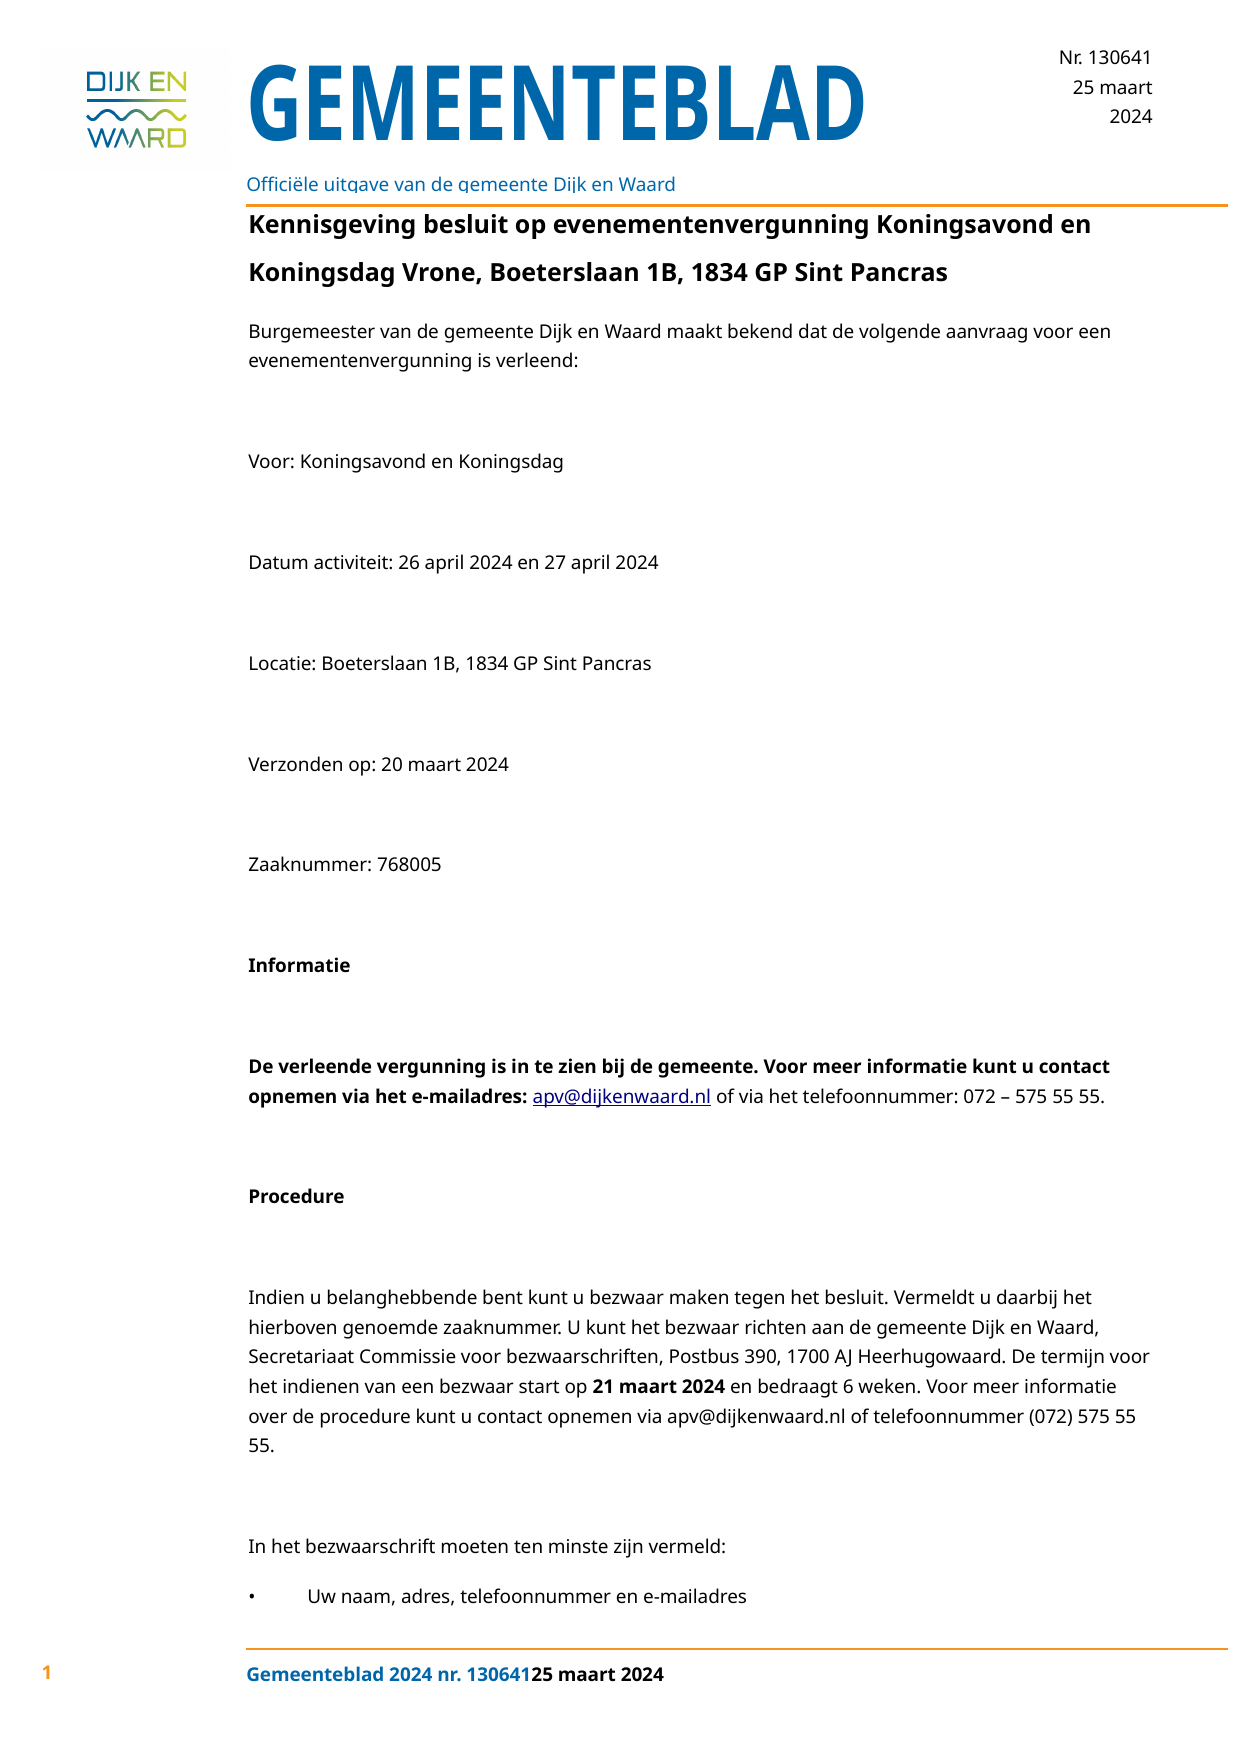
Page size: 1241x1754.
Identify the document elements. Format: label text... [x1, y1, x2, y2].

text Zaaknummer: 768005 [248, 852, 1152, 877]
picture [41, 47, 231, 172]
text Locatie: Boeterslaan 1B, 1834 GP Sint Pancras [248, 650, 1152, 676]
text In het bezwaarschrift moeten ten minste zijn vermeld: [248, 1533, 1152, 1559]
text Informatie [248, 952, 1152, 978]
text Datum activiteit: 26 april 2024 en 27 april 2024 [248, 549, 1152, 575]
text Indien u belanghebbende bent kunt u bezwaar maken tegen het besluit. Vermeldt u daarbij het hierboven genoemde zaaknummer. U kunt het bezwaar richten aan de gemeente Dijk en Waard, Secretariaat Commissie voor bezwaarschriften, Postbus 390, 1700 AJ Heerhugowaard. De termijn voor het indienen van een bezwaar start op 21 maart 2024 en bedraagt 6 weken. Voor meer informatie over de procedure kunt u contact opnemen via apv@dijkenwaard.nl of telefoonnummer (072) 575 55 55. [248, 1284, 1152, 1458]
text Burgemeester van de gemeente Dijk en Waard maakt bekend dat de volgende aanvraag voor een evenementenvergunning is verleend: [248, 318, 1152, 373]
text Voor: Koningsavond en Koningsdag [248, 448, 1152, 474]
text Verzonden op: 20 maart 2024 [248, 751, 1152, 777]
text Kennisgeving besluit op evenementenvergunning Koningsavond en Koningsdag Vrone, Boeterslaan 1B, 1834 GP Sint Pancras [248, 207, 1152, 288]
text De verleende vergunning is in te zien bij de gemeente. Voor meer informatie kunt u contact opnemen via het e-mailadres: apv@dijkenwaard.nl of via het telefoonnummer: 072 – 575 55 55. [248, 1053, 1152, 1109]
text Procedure [248, 1184, 1152, 1209]
list Uw naam, adres, telefoonnummer en e-mailadres [248, 1584, 1152, 1609]
